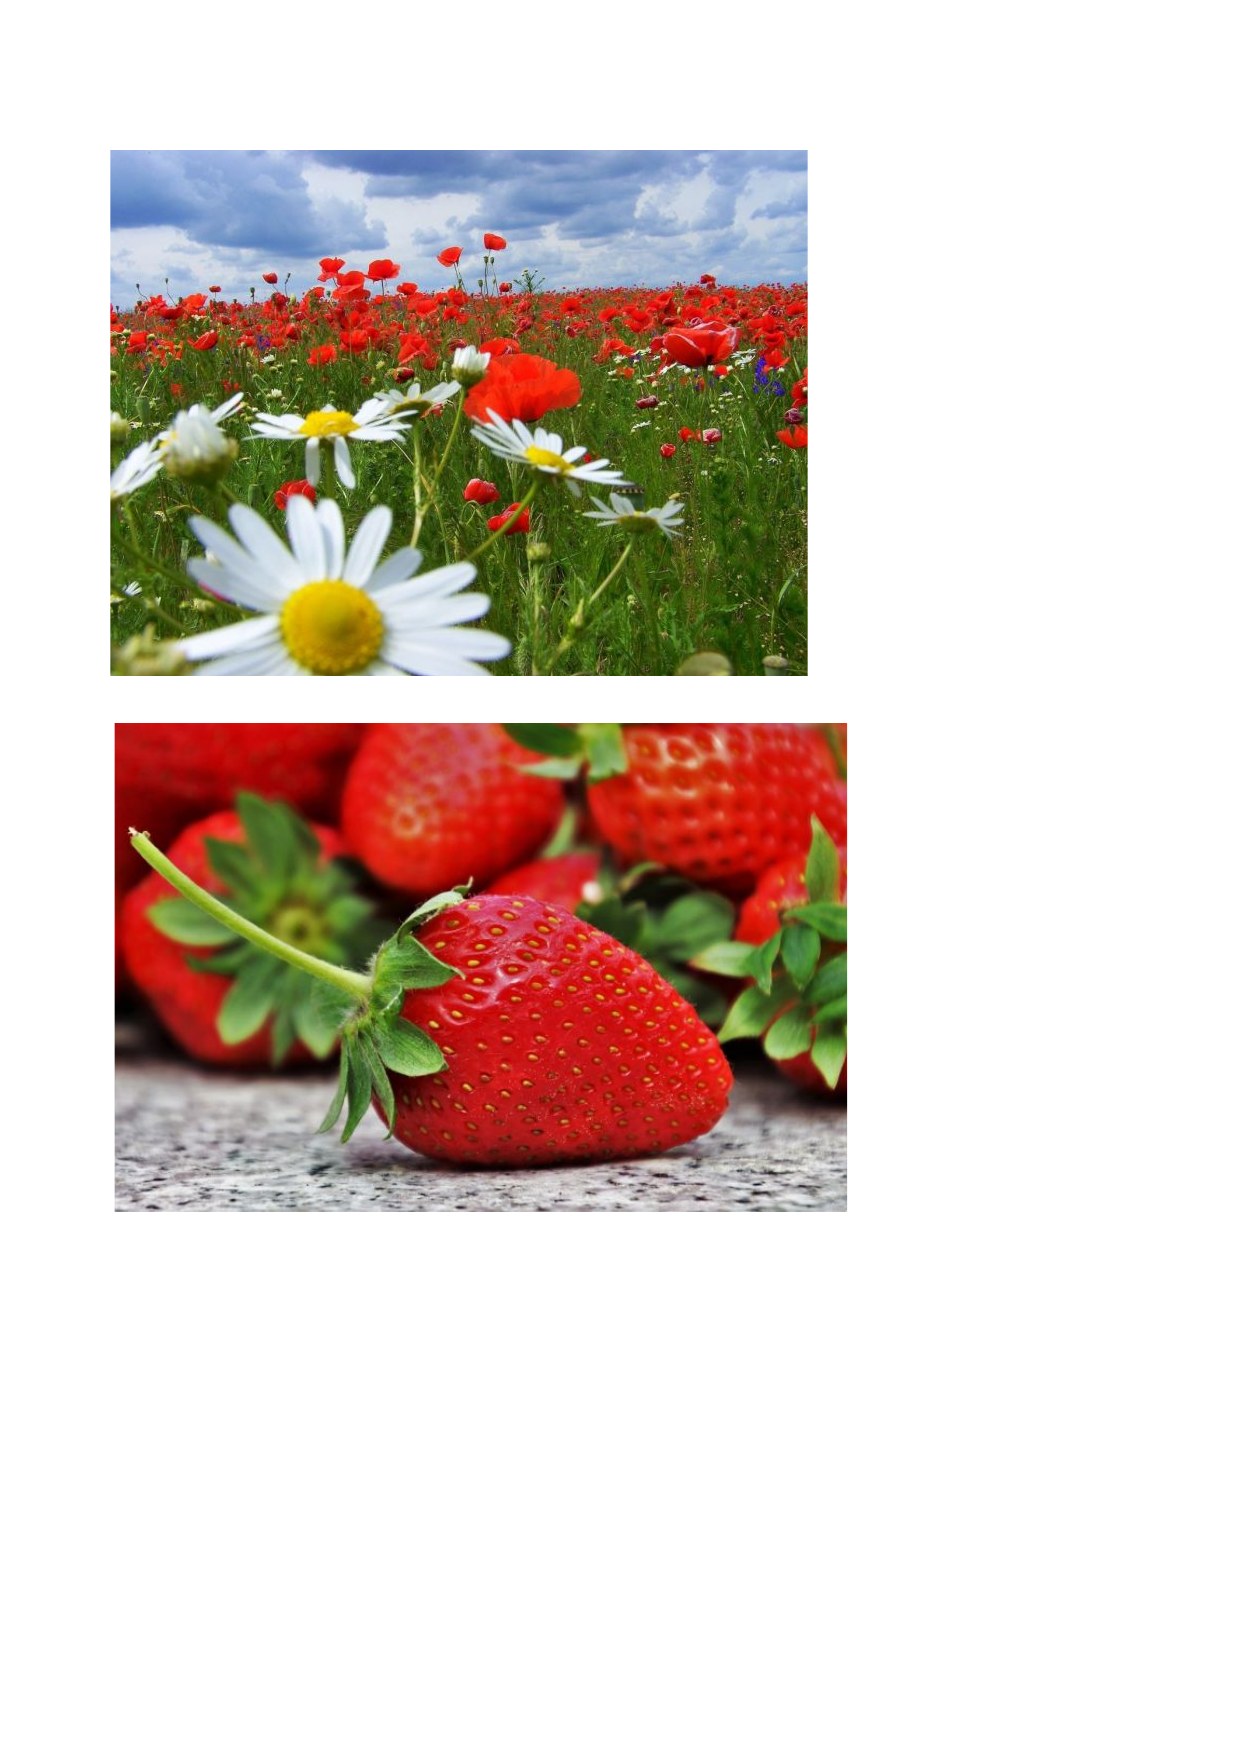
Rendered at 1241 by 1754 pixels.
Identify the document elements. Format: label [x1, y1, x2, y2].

picture [114, 723, 848, 1212]
picture [110, 150, 808, 676]
